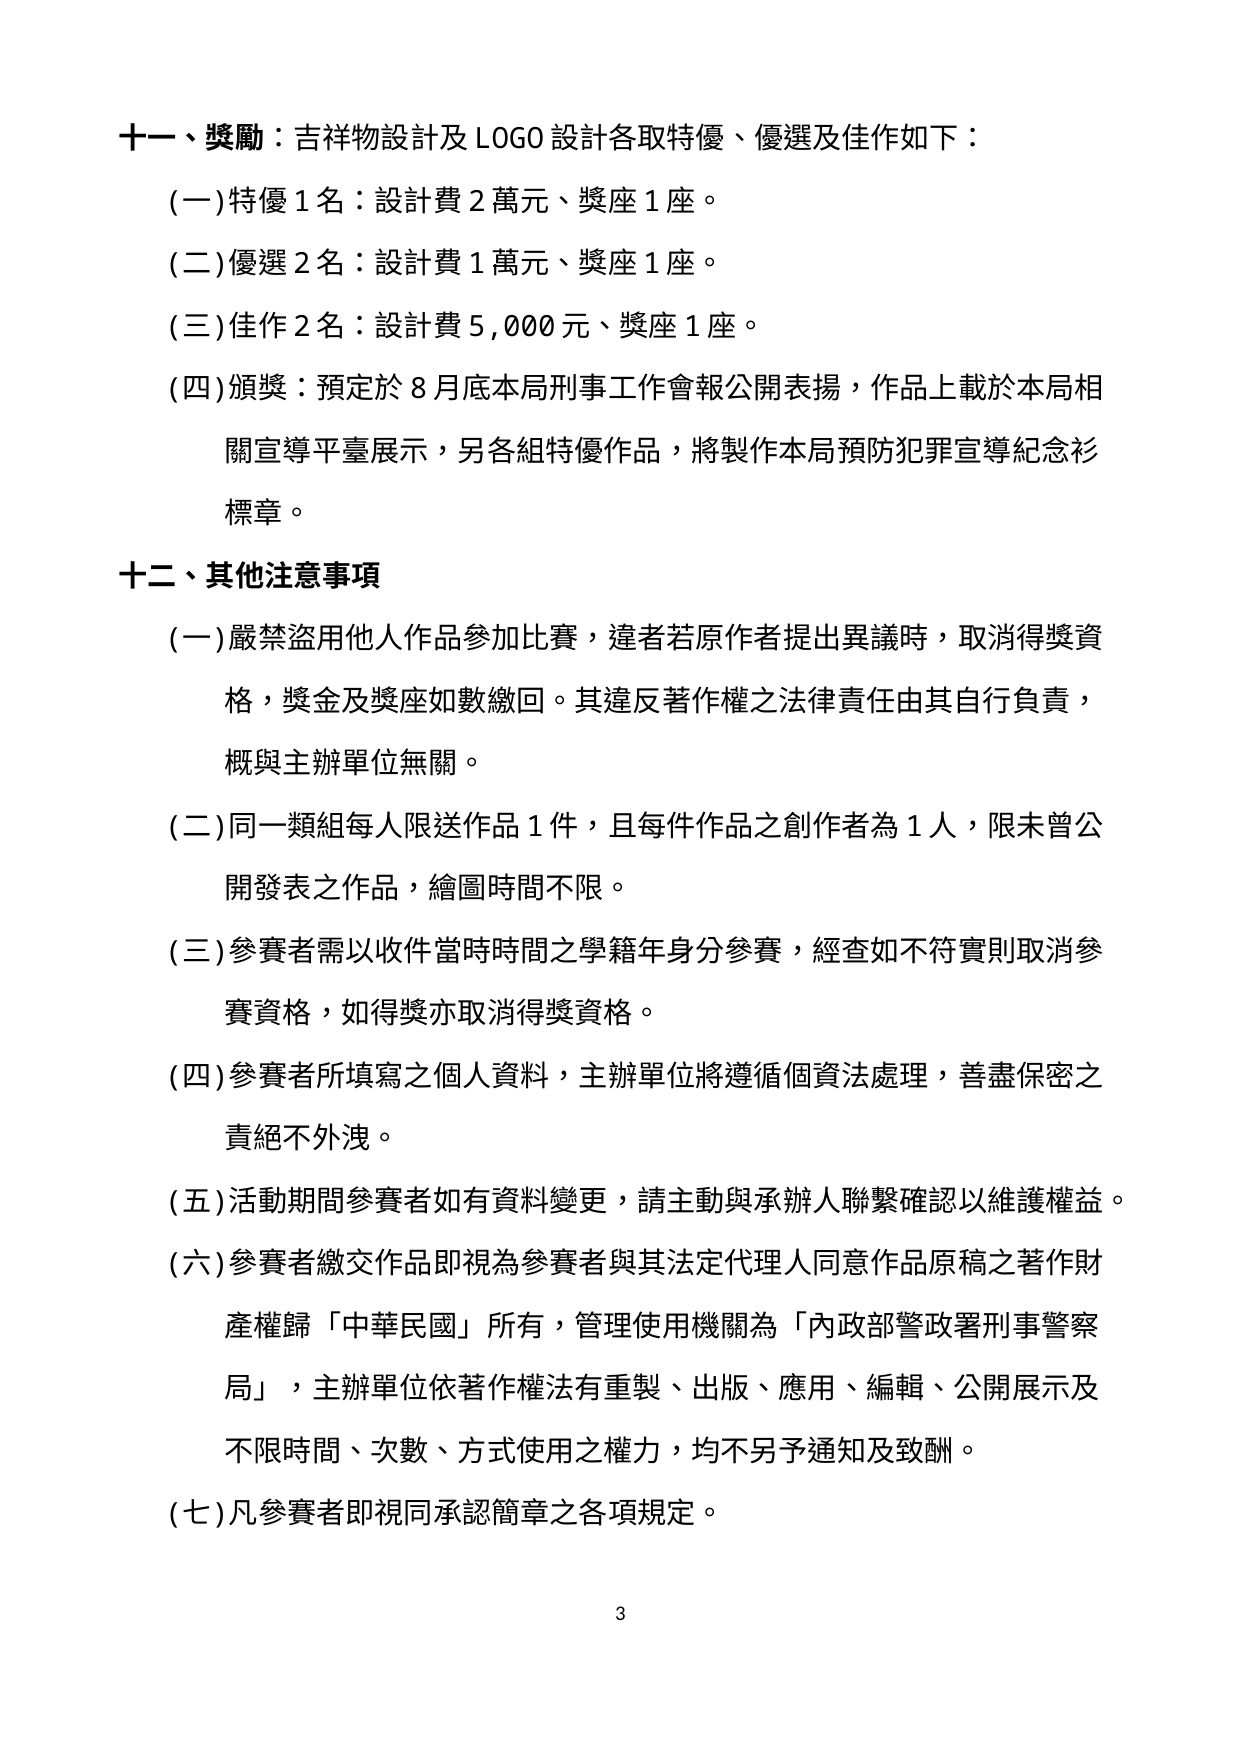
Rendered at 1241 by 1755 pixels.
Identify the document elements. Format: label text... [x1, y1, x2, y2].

text (四)頒獎：預定於8月底本局刑事工作會報公開表揚，作品上載於本局相關宣導平臺展示，另各組特優作品，將製作本局預防犯罪宣導紀念衫標章。 [164, 344, 1122, 532]
text (三)佳作2名：設計費5,000元、獎座1座。 [164, 282, 1122, 344]
text 十二、其他注意事項 [118, 532, 1122, 594]
text (一)嚴禁盜用他人作品參加比賽，違者若原作者提出異議時，取消得獎資格，獎金及獎座如數繳回。其違反著作權之法律責任由其自行負責，概與主辦單位無關。 [164, 594, 1122, 782]
text (二)優選2名：設計費1萬元、獎座1座。 [164, 219, 1122, 282]
text 十一、獎勵：吉祥物設計及LOGO設計各取特優、優選及佳作如下： [118, 94, 1122, 157]
text (七)凡參賽者即視同承認簡章之各項規定。 [164, 1469, 1122, 1532]
text (六)參賽者繳交作品即視為參賽者與其法定代理人同意作品原稿之著作財產權歸「中華民國」所有，管理使用機關為「內政部警政署刑事警察局」，主辦單位依著作權法有重製、出版、應用、編輯、公開展示及不限時間、次數、方式使用之權力，均不另予通知及致酬。 [164, 1219, 1122, 1469]
text (四)參賽者所填寫之個人資料，主辦單位將遵循個資法處理，善盡保密之責絕不外洩。 [164, 1032, 1122, 1157]
text (三)參賽者需以收件當時時間之學籍年身分參賽，經查如不符實則取消參賽資格，如得獎亦取消得獎資格。 [164, 907, 1122, 1032]
text (二)同一類組每人限送作品1件，且每件作品之創作者為1人，限未曾公開發表之作品，繪圖時間不限。 [164, 782, 1122, 907]
text (一)特優1名：設計費2萬元、獎座1座。 [164, 157, 1122, 219]
text (五)活動期間參賽者如有資料變更，請主動與承辦人聯繫確認以維護權益。 [164, 1157, 1122, 1219]
